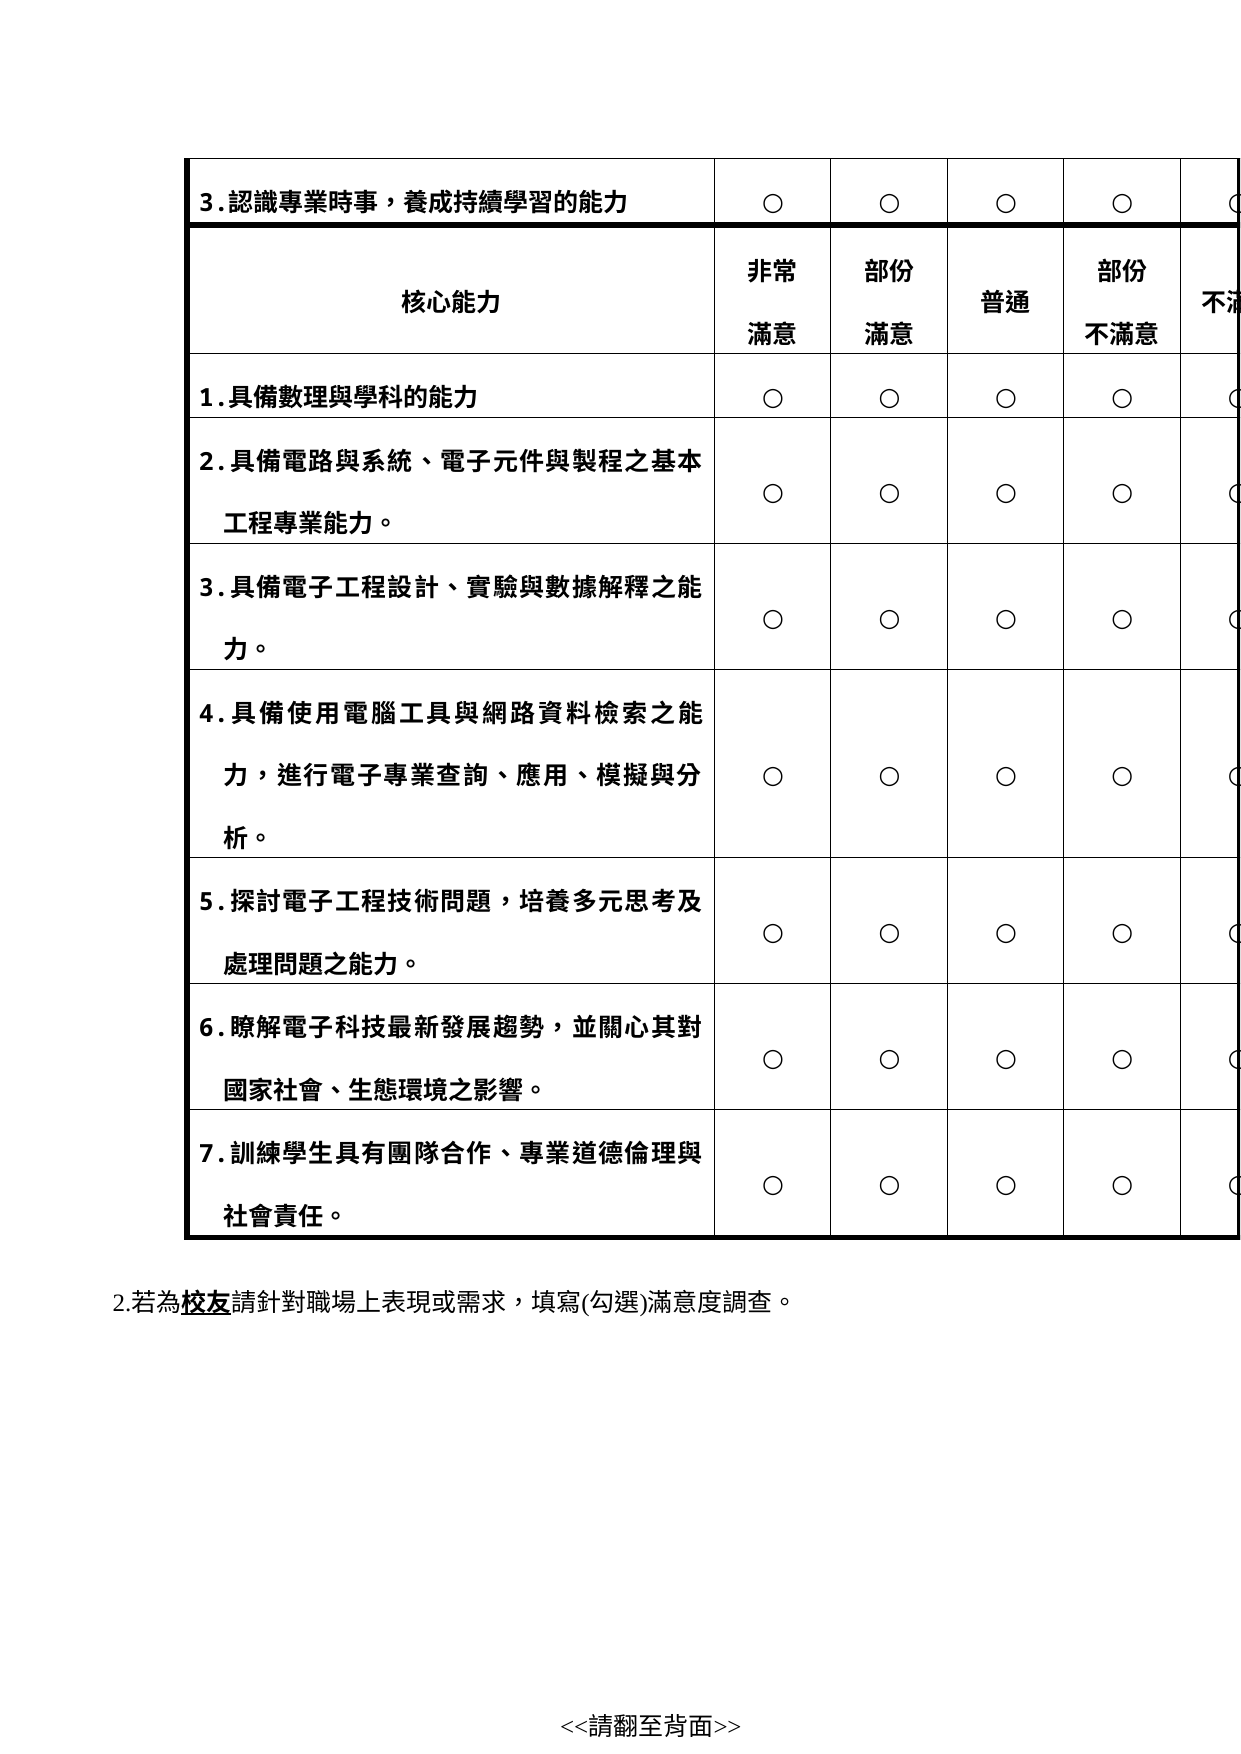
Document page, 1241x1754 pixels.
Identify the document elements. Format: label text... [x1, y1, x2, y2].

table_cell 3.認識專業時事，養成持續學習的能力 [190, 159, 714, 222]
table_cell ○ [1181, 1110, 1237, 1235]
table_cell ○ [948, 354, 1063, 417]
table_cell ○ [1230, 486, 1237, 501]
table_cell 3.具備電子工程設計、實驗與數據解釋之能力。 [190, 544, 714, 669]
table_cell 普通 [948, 228, 1063, 353]
table_cell ○ [1064, 354, 1180, 417]
table_cell ○ [1181, 354, 1237, 417]
table_cell ○ [1064, 418, 1180, 543]
table_cell ○ [1181, 544, 1237, 669]
table_cell ○ [1064, 159, 1180, 222]
table_cell ○ [715, 159, 830, 222]
table_cell 不滿意 [1181, 228, 1237, 353]
text [545, 1699, 823, 1752]
table_cell ○ [831, 159, 947, 222]
table_cell ○ [715, 544, 830, 669]
table_cell ○ [1181, 418, 1237, 543]
table_cell ○ [1230, 391, 1237, 406]
table_cell ○ [1181, 670, 1237, 857]
table_cell 5.探討電子工程技術問題，培養多元思考及處理問題之能力。 [190, 858, 714, 983]
table_cell 核心能力 [190, 228, 714, 353]
table_cell ○ [715, 858, 830, 983]
table_cell ○ [1181, 984, 1237, 1109]
table_cell ○ [1230, 769, 1237, 784]
table_cell ○ [715, 984, 830, 1109]
table_cell ○ [831, 354, 947, 417]
table_cell 非常 滿意 [715, 228, 830, 353]
table_cell 4.具備使用電腦工具與網路資料檢索之能力，進行電子專業查詢、應用、模擬與分析。 [190, 670, 714, 857]
table_cell 部份 滿意 [831, 228, 947, 353]
table_cell ○ [1230, 1052, 1237, 1067]
table_cell ○ [1230, 612, 1237, 627]
table_cell 7.訓練學生具有團隊合作、專業道德倫理與社會責任。 [190, 1110, 714, 1235]
table_cell ○ [948, 418, 1063, 543]
table_cell ○ [948, 1110, 1063, 1235]
table_cell ○ [1064, 670, 1180, 857]
table_cell 2.具備電路與系統、電子元件與製程之基本工程專業能力。 [190, 418, 714, 543]
table_cell ○ [715, 1110, 830, 1235]
table_cell ○ [831, 1110, 947, 1235]
table_cell ○ [715, 418, 830, 543]
table_cell ○ [1230, 196, 1237, 211]
table_cell ○ [948, 858, 1063, 983]
table_cell ○ [1064, 544, 1180, 669]
table_cell 部份 不滿意 [1064, 228, 1180, 353]
table_cell ○ [1064, 858, 1180, 983]
table_cell 6.瞭解電子科技最新發展趨勢，並關心其對國家社會、生態環境之影響。 [190, 984, 714, 1109]
text <<請翻至背面>> [560, 1707, 808, 1743]
table_cell ○ [715, 354, 830, 417]
table_cell ○ [1181, 159, 1237, 222]
table_cell ○ [831, 418, 947, 543]
table_cell ○ [1064, 984, 1180, 1109]
table_cell ○ [1230, 1178, 1237, 1193]
table_cell ○ [1181, 858, 1237, 983]
text 2.若為校友請針對職場上表現或需求，填寫(勾選)滿意度調查。 [112, 1259, 1107, 1321]
table_cell ○ [948, 544, 1063, 669]
table_cell ○ [948, 984, 1063, 1109]
table_cell ○ [831, 984, 947, 1109]
table_cell 1.具備數理與學科的能力 [190, 354, 714, 417]
table_cell ○ [948, 159, 1063, 222]
table_cell ○ [715, 670, 830, 857]
table_cell ○ [1064, 1110, 1180, 1235]
table_cell ○ [831, 858, 947, 983]
table_cell ○ [948, 670, 1063, 857]
table_cell ○ [1230, 926, 1237, 941]
table_cell ○ [831, 544, 947, 669]
table_cell ○ [831, 670, 947, 857]
